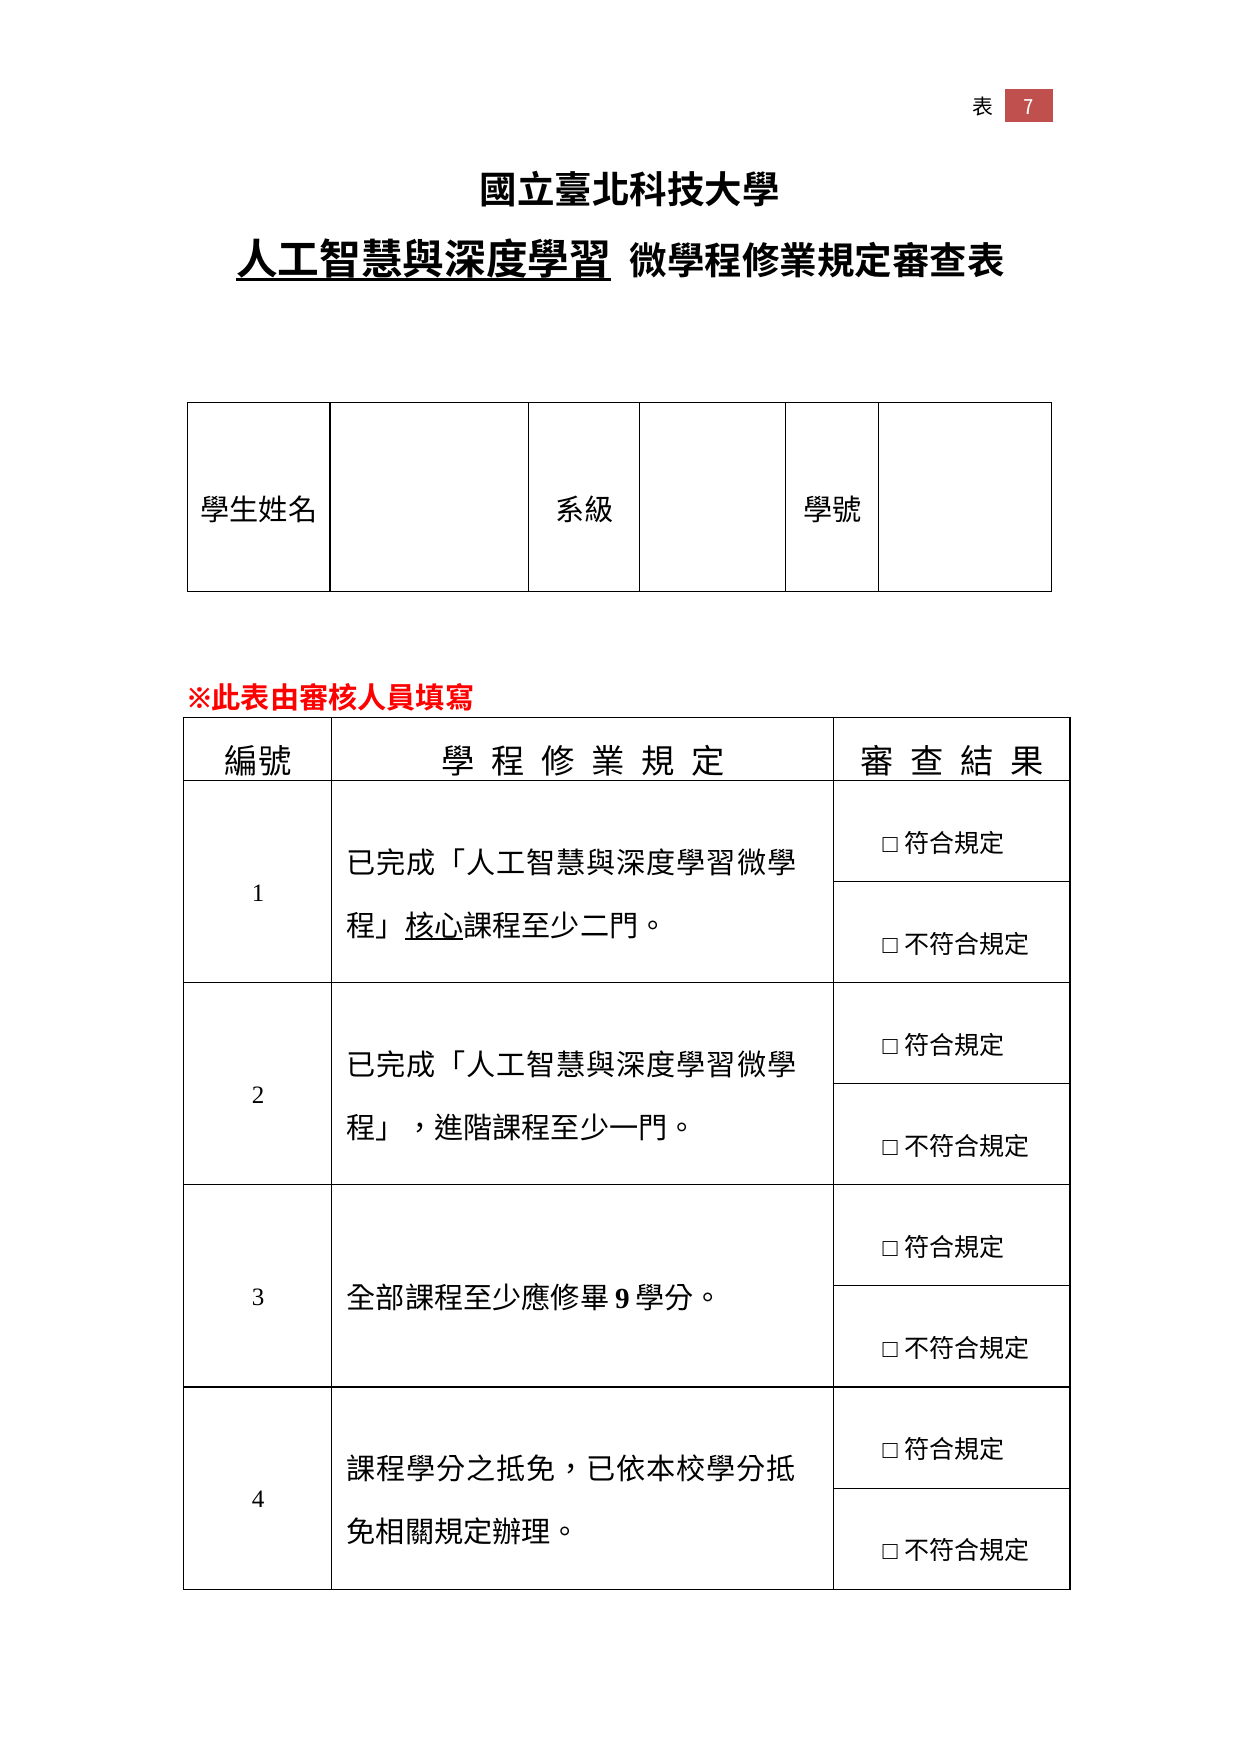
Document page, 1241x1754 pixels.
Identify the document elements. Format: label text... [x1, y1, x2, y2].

text ※此表由審核人員填寫 [187, 654, 1053, 717]
text 人工智慧與深度學習 微學程修業規定審查表 [187, 214, 1053, 277]
table_cell 2 [184, 983, 331, 1184]
table_header 學 程 修 業 規 定 [332, 718, 833, 780]
table_header 系級 [529, 403, 639, 591]
table_cell □ 不符合規定 [834, 882, 1069, 982]
table_cell □ 符合規定 [834, 1388, 1069, 1487]
table_header 學生姓名 [188, 403, 329, 591]
table_header [640, 403, 785, 591]
table_cell □ 符合規定 [834, 1185, 1069, 1285]
table_cell □ 不符合規定 [834, 1489, 1069, 1588]
table_cell 全部課程至少應修畢9學分。 [332, 1185, 833, 1386]
table_cell 已完成「人工智慧與深度學習微學程」，進階課程至少一門。 [332, 983, 833, 1184]
table_cell □ 不符合規定 [834, 1286, 1069, 1386]
table_header [331, 403, 528, 591]
table_header [879, 403, 1051, 591]
table_cell □ 不符合規定 [834, 1084, 1069, 1184]
table_cell □ 符合規定 [834, 781, 1069, 881]
table_header 編號 [184, 718, 331, 780]
table_header 學號 [786, 403, 878, 591]
table_cell □ 符合規定 [834, 983, 1069, 1083]
table_cell 4 [184, 1388, 331, 1588]
text 國立臺北科技大學 [187, 160, 1053, 214]
table_cell 1 [184, 781, 331, 982]
table_cell 3 [184, 1185, 331, 1386]
table_cell 已完成「人工智慧與深度學習微學程」核心課程至少二門。 [332, 781, 833, 982]
table_cell 課程學分之抵免，已依本校學分抵免相關規定辦理。 [332, 1388, 833, 1588]
table_header 審 查 結 果 [834, 718, 1069, 780]
